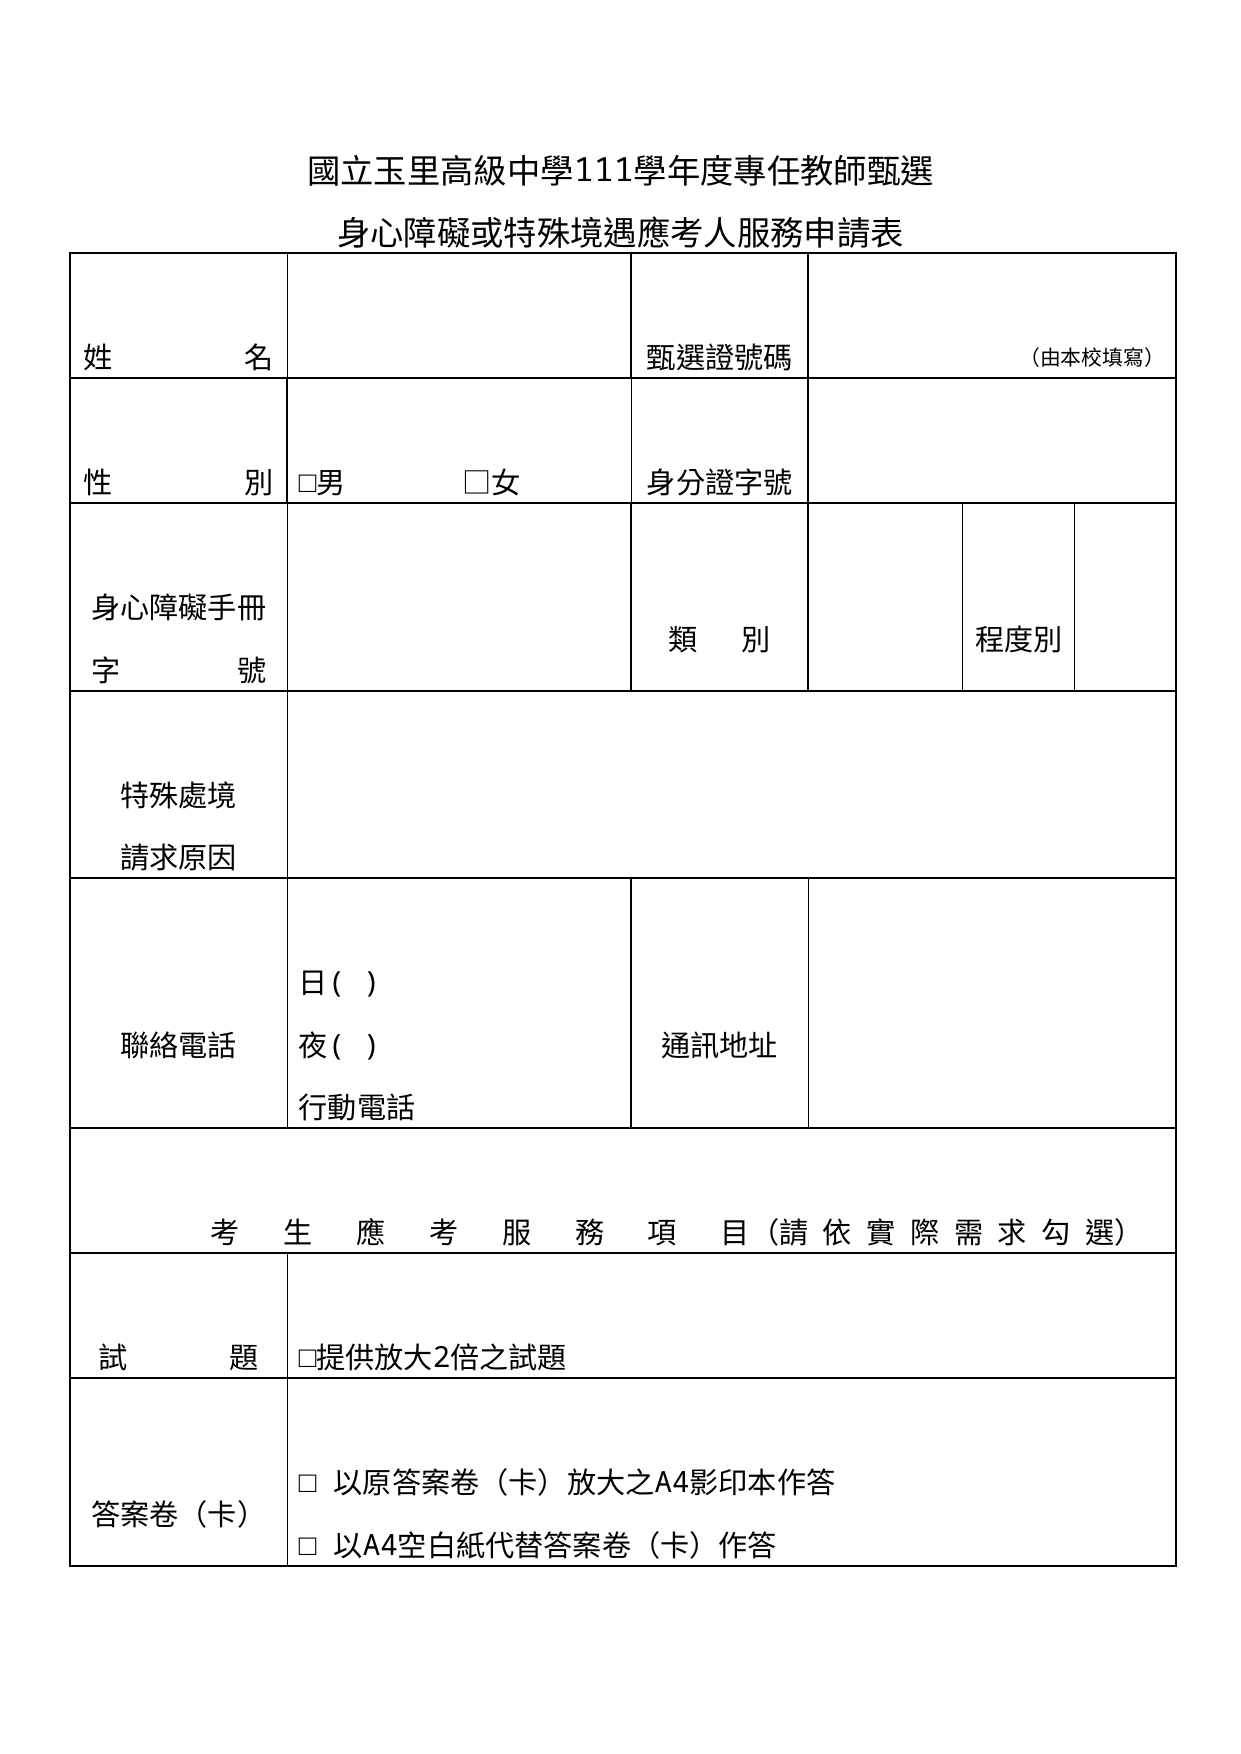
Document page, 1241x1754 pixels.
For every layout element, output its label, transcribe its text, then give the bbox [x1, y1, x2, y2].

text 國立玉里高級中學111學年度專任教師甄選 [71, 127, 1169, 189]
table_cell [288, 504, 630, 689]
table_cell □男 □女 [288, 379, 631, 502]
table_cell 答案卷（卡） [71, 1379, 287, 1564]
text 身心障礙或特殊境遇應考人服務申請表 [71, 189, 1169, 252]
table_header [288, 254, 630, 377]
table_cell 試 題 [71, 1254, 287, 1377]
table_cell [809, 879, 1175, 1127]
table_cell □ 以原答案卷（卡）放大之A4影印本作答 □ 以A4空白紙代替答案卷（卡）作答 [288, 1379, 1175, 1564]
table_cell 身分證字號 [632, 379, 807, 502]
table_cell [1075, 504, 1175, 689]
table_cell 特殊處境 請求原因 [71, 692, 287, 877]
table_cell □提供放大2倍之試題 [288, 1254, 1175, 1377]
table_cell 程度別 [963, 504, 1074, 689]
table_cell 考 生 應 考 服 務 項 目（請 依 實 際 需 求 勾 選） [71, 1129, 1175, 1252]
table_cell 性 別 [71, 379, 286, 502]
table_cell 身心障礙手冊 字 號 [71, 504, 287, 689]
table_cell [288, 692, 1175, 877]
table_cell 聯絡電話 [71, 879, 287, 1127]
table_cell 類 別 [632, 504, 807, 689]
table_header （由本校填寫） [809, 254, 1175, 377]
table_cell [809, 379, 1175, 502]
table_cell [809, 504, 962, 689]
table_header 甄選證號碼 [632, 254, 807, 377]
table_header 姓 名 [71, 254, 287, 377]
table_cell 日( ) 夜( ) 行動電話 [288, 879, 630, 1127]
table_cell 通訊地址 [632, 879, 808, 1127]
